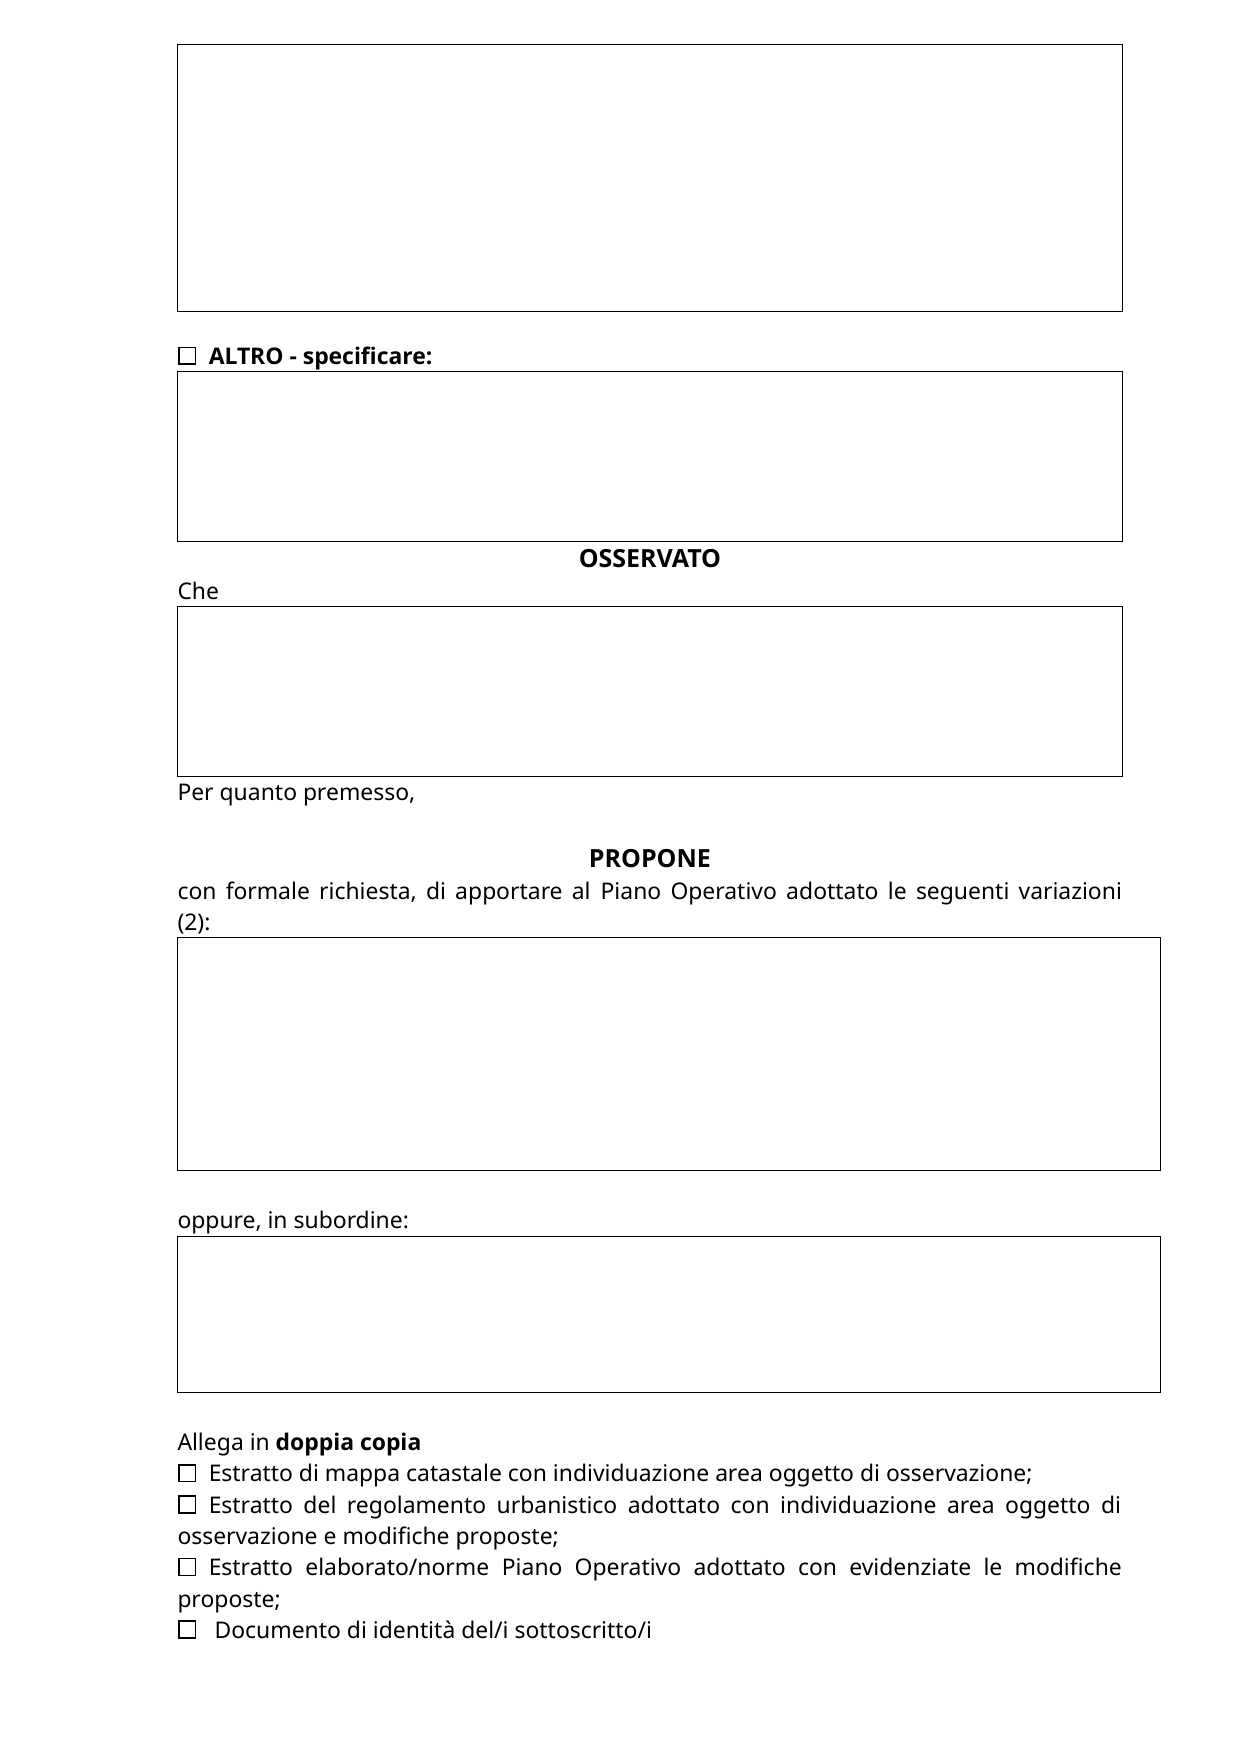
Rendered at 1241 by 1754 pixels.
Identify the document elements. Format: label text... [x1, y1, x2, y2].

text ALTRO - specificare: [209, 340, 1122, 371]
text Allega in doppia copia [177, 1426, 1122, 1457]
text oppure, in subordine: [177, 1204, 1122, 1236]
subtitle PROPONE [177, 841, 1122, 875]
subtitle OSSERVATO [177, 542, 1122, 575]
text Documento di identità del/i sottoscritto/i [209, 1614, 1122, 1645]
text Estratto elaborato/norme Piano Operativo adottato con evidenziate le modifiche proposte; [177, 1551, 1122, 1614]
text Estratto del regolamento urbanistico adottato con individuazione area oggetto di osservazione e modifiche proposte; [177, 1489, 1122, 1551]
text Estratto di mappa catastale con individuazione area oggetto di osservazione; [209, 1457, 1122, 1489]
text Che [177, 575, 1122, 606]
text con formale richiesta, di apportare al Piano Operativo adottato le seguenti variazioni (2): [177, 875, 1122, 937]
text Per quanto premesso, [177, 777, 1122, 807]
